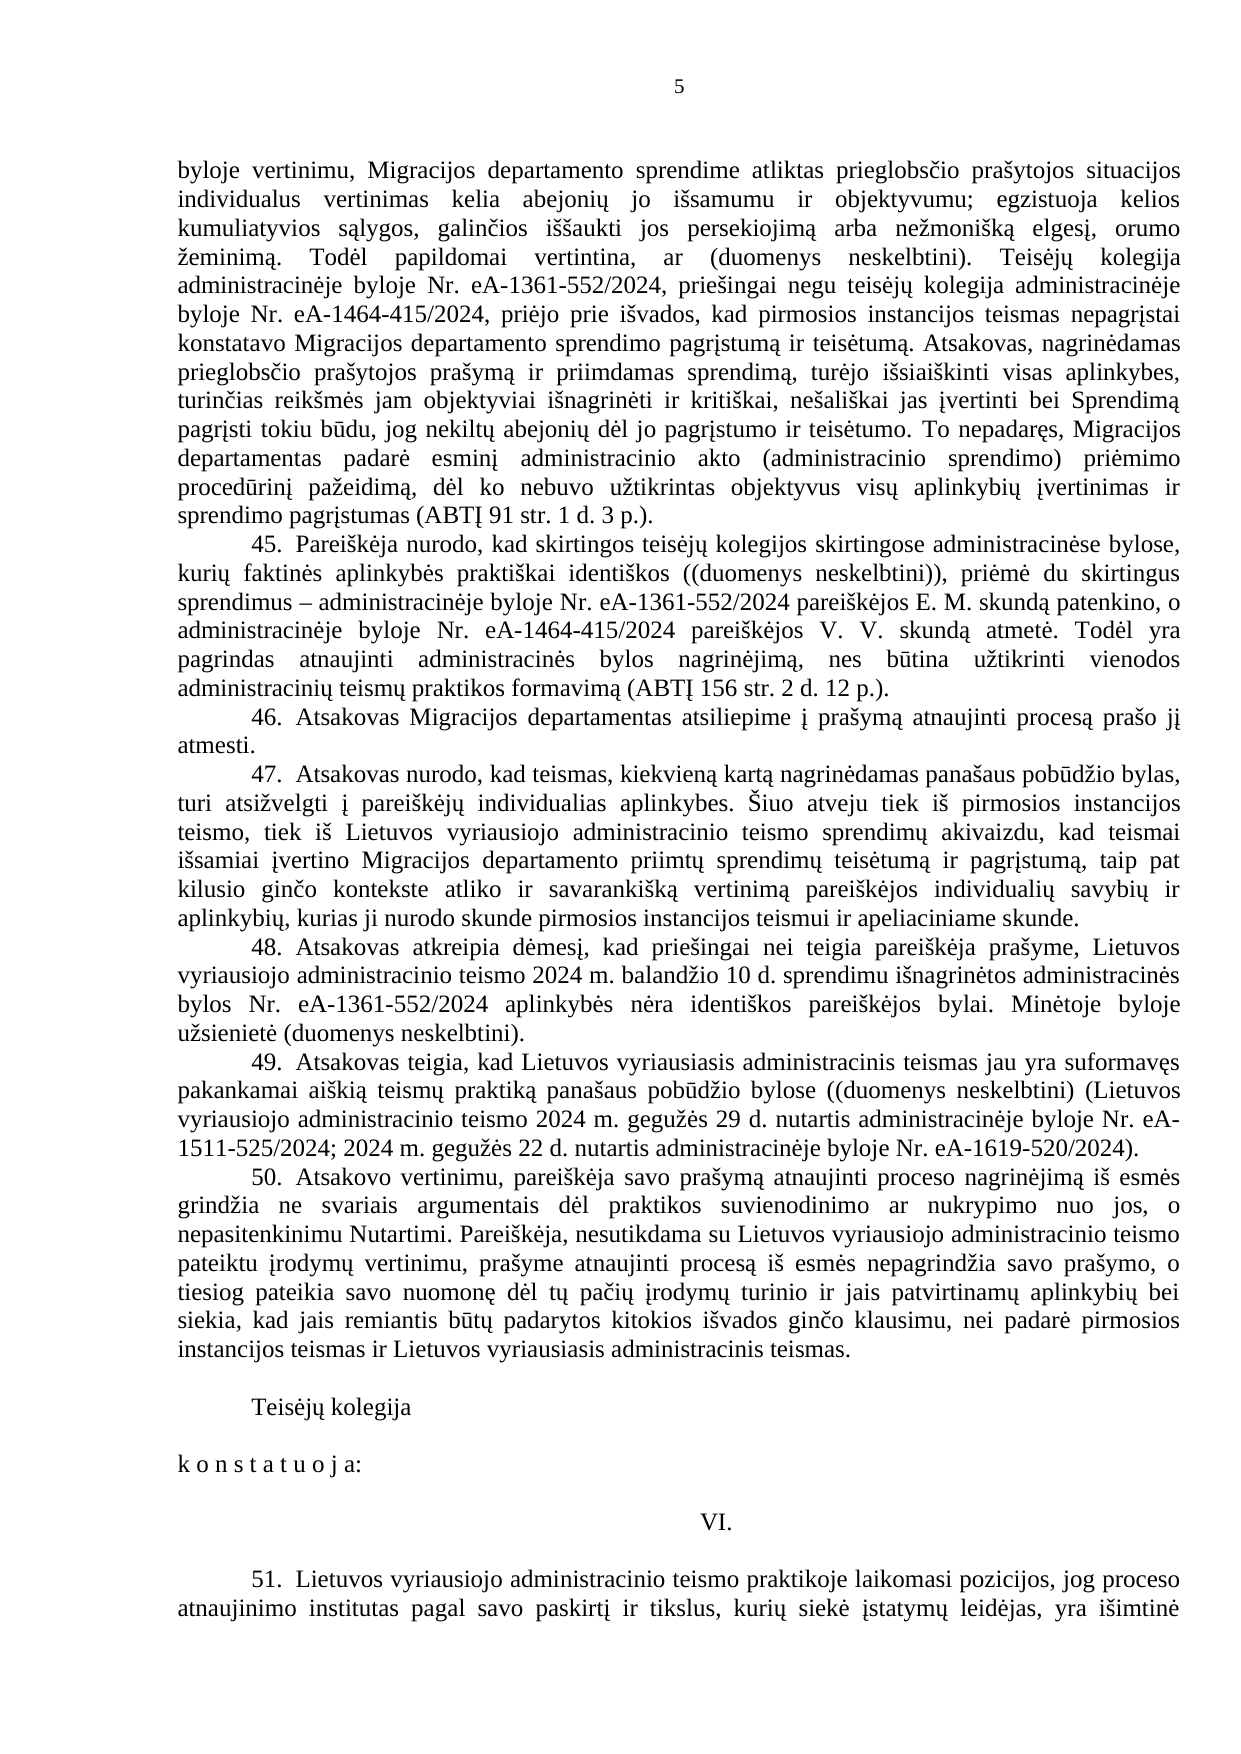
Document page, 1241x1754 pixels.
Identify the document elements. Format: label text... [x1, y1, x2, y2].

text 45. Pareiškėja nurodo, kad skirtingos teisėjų kolegijos skirtingose administracinėse bylose, kurių faktinės aplinkybės praktiškai identiškos ((duomenys neskelbtini)), priėmė du skirtingus sprendimus – administracinėje byloje Nr. eA-1361-552/2024 pareiškėjos E. M. skundą patenkino, o administracinėje byloje Nr. eA-1464-415/2024 pareiškėjos V. V. skundą atmetė. Todėl yra pagrindas atnaujinti administracinės bylos nagrinėjimą, nes būtina užtikrinti vienodos administracinių teismų praktikos formavimą (ABTĮ 156 str. 2 d. 12 p.). [177, 529, 1181, 702]
text 51. Lietuvos vyriausiojo administracinio teismo praktikoje laikomasi pozicijos, jog proceso atnaujinimo institutas pagal savo paskirtį ir tikslus, kurių siekė įstatymų leidėjas, yra išimtinė [177, 1564, 1181, 1622]
text 48. Atsakovas atkreipia dėmesį, kad priešingai nei teigia pareiškėja prašyme, Lietuvos vyriausiojo administracinio teismo 2024 m. balandžio 10 d. sprendimu išnagrinėtos administracinės bylos Nr. eA-1361-552/2024 aplinkybės nėra identiškos pareiškėjos bylai. Minėtoje byloje užsienietė (duomenys neskelbtini). [177, 932, 1181, 1047]
text 49. Atsakovas teigia, kad Lietuvos vyriausiasis administracinis teismas jau yra suformavęs pakankamai aiškią teismų praktiką panašaus pobūdžio bylose ((duomenys neskelbtini) (Lietuvos vyriausiojo administracinio teismo 2024 m. gegužės 29 d. nutartis administracinėje byloje Nr. eA-1511-525/2024; 2024 m. gegužės 22 d. nutartis administracinėje byloje Nr. eA-1619-520/2024). [177, 1047, 1181, 1162]
text Teisėjų kolegija [177, 1392, 1181, 1420]
text 47. Atsakovas nurodo, kad teismas, kiekvieną kartą nagrinėdamas panašaus pobūdžio bylas, turi atsižvelgti į pareiškėjų individualias aplinkybes. Šiuo atveju tiek iš pirmosios instancijos teismo, tiek iš Lietuvos vyriausiojo administracinio teismo sprendimų akivaizdu, kad teismai išsamiai įvertino Migracijos departamento priimtų sprendimų teisėtumą ir pagrįstumą, taip pat kilusio ginčo kontekste atliko ir savarankišką vertinimą pareiškėjos individualių savybių ir aplinkybių, kurias ji nurodo skunde pirmosios instancijos teismui ir apeliaciniame skunde. [177, 759, 1181, 932]
text 46. Atsakovas Migracijos departamentas atsiliepime į prašymą atnaujinti procesą prašo jį atmesti. [177, 702, 1181, 759]
text byloje vertinimu, Migracijos departamento sprendime atliktas prieglobsčio prašytojos situacijos individualus vertinimas kelia abejonių jo išsamumu ir objektyvumu; egzistuoja kelios kumuliatyvios sąlygos, galinčios iššaukti jos persekiojimą arba nežmonišką elgesį, orumo žeminimą. Todėl papildomai vertintina, ar (duomenys neskelbtini). Teisėjų kolegija administracinėje byloje Nr. eA-1361-552/2024, priešingai negu teisėjų kolegija administracinėje byloje Nr. eA-1464-415/2024, priėjo prie išvados, kad pirmosios instancijos teismas nepagrįstai konstatavo Migracijos departamento sprendimo pagrįstumą ir teisėtumą. Atsakovas, nagrinėdamas prieglobsčio prašytojos prašymą ir priimdamas sprendimą, turėjo išsiaiškinti visas aplinkybes, turinčias reikšmės jam objektyviai išnagrinėti ir kritiškai, nešališkai jas įvertinti bei Sprendimą pagrįsti tokiu būdu, jog nekiltų abejonių dėl jo pagrįstumo ir teisėtumo. To nepadaręs, Migracijos departamentas padarė esminį administracinio akto (administracinio sprendimo) priėmimo procedūrinį pažeidimą, dėl ko nebuvo užtikrintas objektyvus visų aplinkybių įvertinimas ir sprendimo pagrįstumas (ABTĮ 91 str. 1 d. 3 p.). [177, 155, 1181, 529]
text k o n s t a t u o j a: [177, 1449, 1181, 1478]
text 50. Atsakovo vertinimu, pareiškėja savo prašymą atnaujinti proceso nagrinėjimą iš esmės grindžia ne svariais argumentais dėl praktikos suvienodinimo ar nukrypimo nuo jos, o nepasitenkinimu Nutartimi. Pareiškėja, nesutikdama su Lietuvos vyriausiojo administracinio teismo pateiktu įrodymų vertinimu, prašyme atnaujinti procesą iš esmės nepagrindžia savo prašymo, o tiesiog pateikia savo nuomonę dėl tų pačių įrodymų turinio ir jais patvirtinamų aplinkybių bei siekia, kad jais remiantis būtų padarytos kitokios išvados ginčo klausimu, nei padarė pirmosios instancijos teismas ir Lietuvos vyriausiasis administracinis teismas. [177, 1162, 1181, 1363]
text VI. [177, 1507, 1181, 1535]
